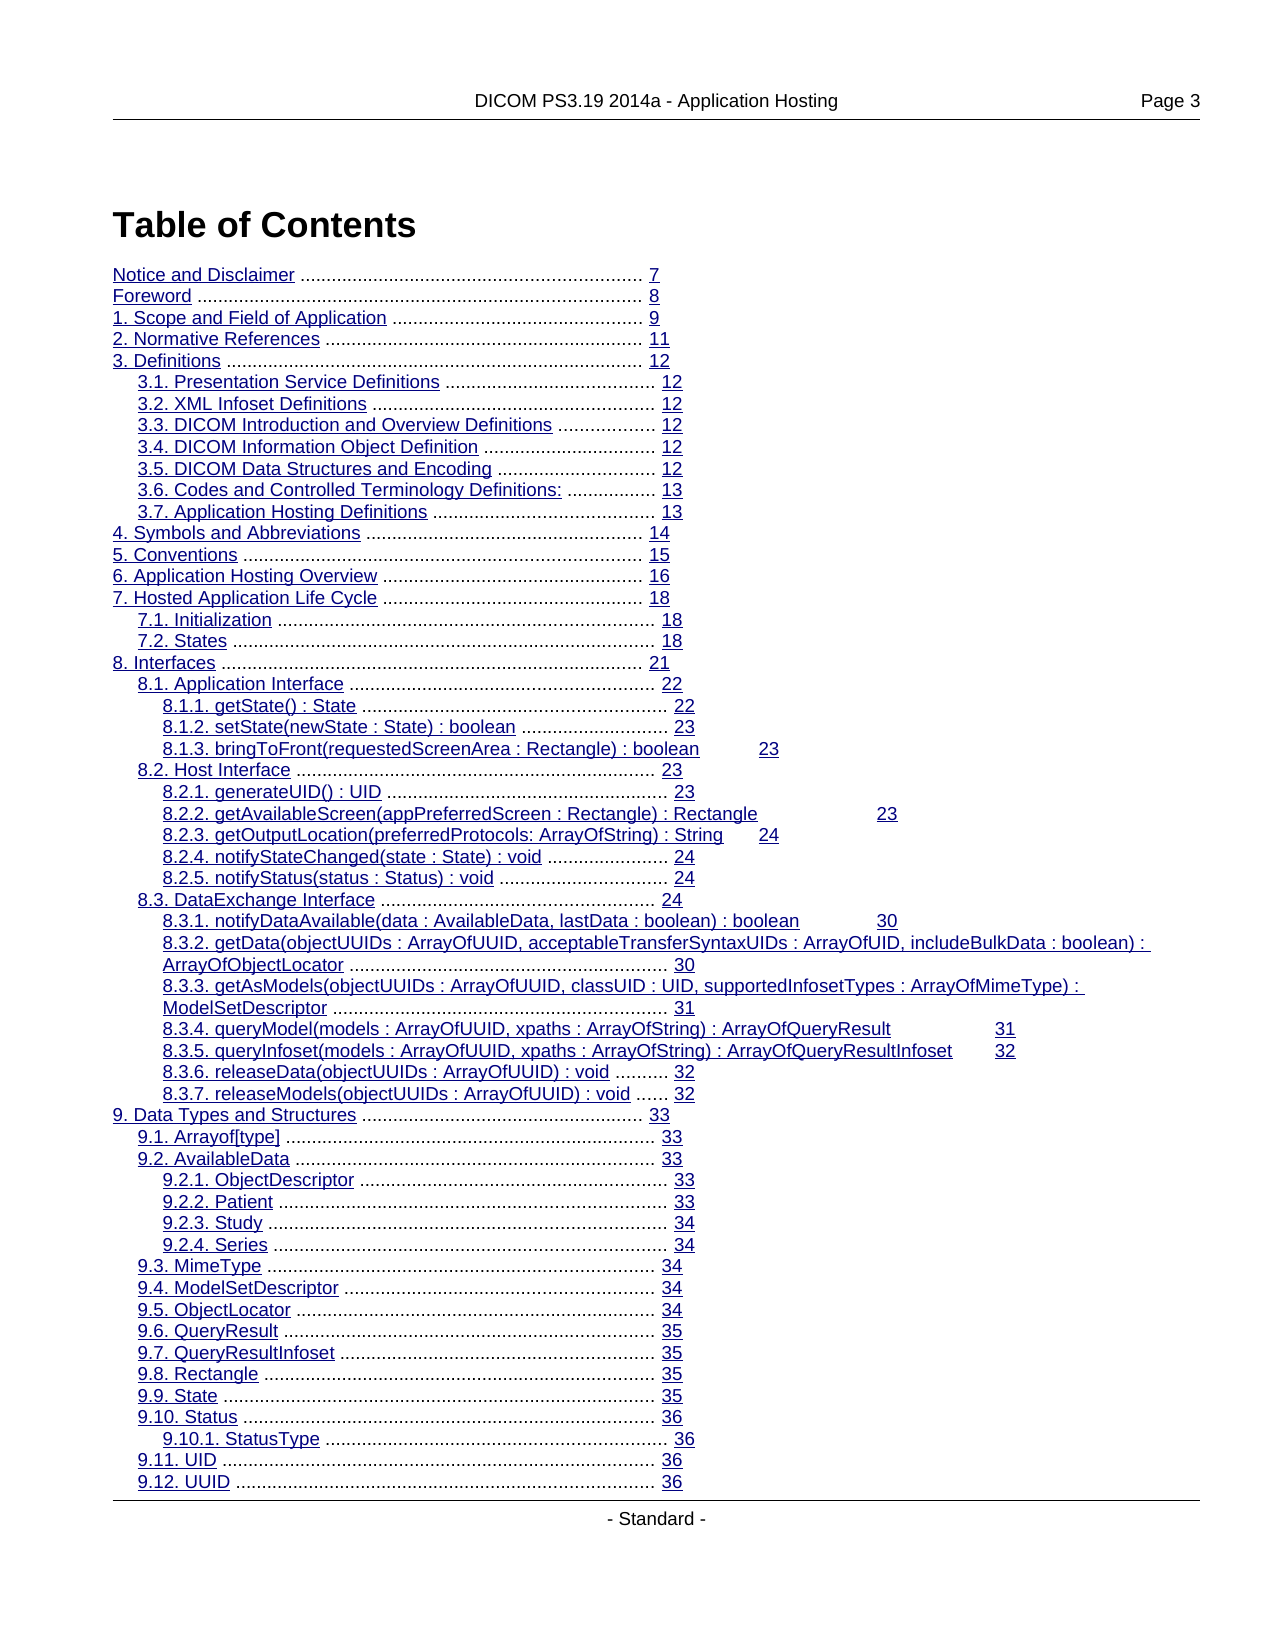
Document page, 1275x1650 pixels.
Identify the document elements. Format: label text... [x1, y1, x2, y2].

text 8.2.1. generateUID() : UID 0 [162, 781, 1175, 802]
text 2. Normative References 0 [112, 328, 1175, 349]
text 8.3.7. releaseModels(objectUUIDs : ArrayOfUUID) : void 0 [162, 1083, 1175, 1104]
text 8.3.6. releaseData(objectUUIDs : ArrayOfUUID) : void 0 [162, 1061, 1175, 1083]
text 8.2. Host Interface 0 [137, 759, 1175, 781]
text 9.1. Arrayof[type] 0 [137, 1126, 1175, 1147]
text 7.1. Initialization 0 [137, 608, 1175, 630]
text 9.2.3. Study 0 [162, 1212, 1175, 1234]
text 8.3.4. queryModel(models : ArrayOfUUID, xpaths : ArrayOfString) : ArrayOfQueryResult 0 [162, 1018, 1175, 1039]
text 8.1. Application Interface 0 [137, 673, 1175, 694]
text 8.3. DataExchange Interface 0 [137, 889, 1175, 910]
text Notice and Disclaimer 0 [112, 263, 1175, 285]
text 9.6. QueryResult 0 [137, 1320, 1175, 1341]
text 6. Application Hosting Overview 0 [112, 565, 1175, 587]
text 4. Symbols and Abbreviations 0 [112, 522, 1175, 544]
text 7.2. States 0 [137, 630, 1175, 651]
text 9.3. MimeType 0 [137, 1255, 1175, 1277]
text 8.1.3. bringToFront(requestedScreenArea : Rectangle) : boolean 0 [162, 738, 1175, 759]
text 3.7. Application Hosting Definitions 0 [137, 501, 1175, 522]
text 9.9. State 0 [137, 1384, 1175, 1406]
text 8.3.5. queryInfoset(models : ArrayOfUUID, xpaths : ArrayOfString) : ArrayOfQueryResultInfoset 0 [162, 1039, 1175, 1061]
text 8.2.5. notifyStatus(status : Status) : void 0 [162, 867, 1175, 889]
text 3.3. DICOM Introduction and Overview Definitions 0 [137, 414, 1175, 436]
text 8.3.2. getData(objectUUIDs : ArrayOfUUID, acceptableTransferSyntaxUIDs : ArrayOfUID, includeBulkData : boolean) : ArrayOfObjectLocator 0 [162, 932, 1175, 975]
text 9.8. Rectangle 0 [137, 1363, 1175, 1384]
text 8.3.3. getAsModels(objectUUIDs : ArrayOfUUID, classUID : UID, supportedInfosetTypes : ArrayOfMimeType) : ModelSetDescriptor 0 [162, 975, 1175, 1018]
text Table of Contents [112, 204, 1200, 245]
text 9.10.1. StatusType 0 [162, 1428, 1175, 1449]
text 7. Hosted Application Life Cycle 0 [112, 587, 1175, 608]
text 9.2.4. Series 0 [162, 1234, 1175, 1255]
text 8.1.1. getState() : State 0 [162, 694, 1175, 716]
text 9.4. ModelSetDescriptor 0 [137, 1277, 1175, 1298]
text 3.2. XML Infoset Definitions 0 [137, 393, 1175, 414]
text 8.3.1. notifyDataAvailable(data : AvailableData, lastData : boolean) : boolean 0 [162, 910, 1175, 932]
text 9.5. ObjectLocator 0 [137, 1298, 1175, 1320]
text 9.10. Status 0 [137, 1406, 1175, 1428]
text 8. Interfaces 0 [112, 651, 1175, 673]
text 8.2.2. getAvailableScreen(appPreferredScreen : Rectangle) : Rectangle 0 [162, 802, 1175, 824]
text 3.1. Presentation Service Definitions 0 [137, 371, 1175, 393]
text 3.4. DICOM Information Object Definition 0 [137, 436, 1175, 457]
text 9.11. UID 0 [137, 1449, 1175, 1471]
text Foreword 0 [112, 285, 1175, 306]
text 9.2.1. ObjectDescriptor 0 [162, 1169, 1175, 1191]
text 8.2.4. notifyStateChanged(state : State) : void 0 [162, 846, 1175, 867]
text 5. Conventions 0 [112, 544, 1175, 565]
text 3.5. DICOM Data Structures and Encoding 0 [137, 457, 1175, 479]
text 3. Definitions 0 [112, 349, 1175, 371]
text 9. Data Types and Structures 0 [112, 1104, 1175, 1126]
text 9.7. QueryResultInfoset 0 [137, 1341, 1175, 1363]
text 8.1.2. setState(newState : State) : boolean 0 [162, 716, 1175, 738]
text 1. Scope and Field of Application 0 [112, 306, 1175, 328]
text 9.2.2. Patient 0 [162, 1191, 1175, 1212]
text 3.6. Codes and Controlled Terminology Definitions: 0 [137, 479, 1175, 501]
text 8.2.3. getOutputLocation(preferredProtocols: ArrayOfString) : String 0 [162, 824, 1175, 846]
text 9.12. UUID 0 [137, 1471, 1175, 1492]
text 9.2. AvailableData 0 [137, 1147, 1175, 1169]
